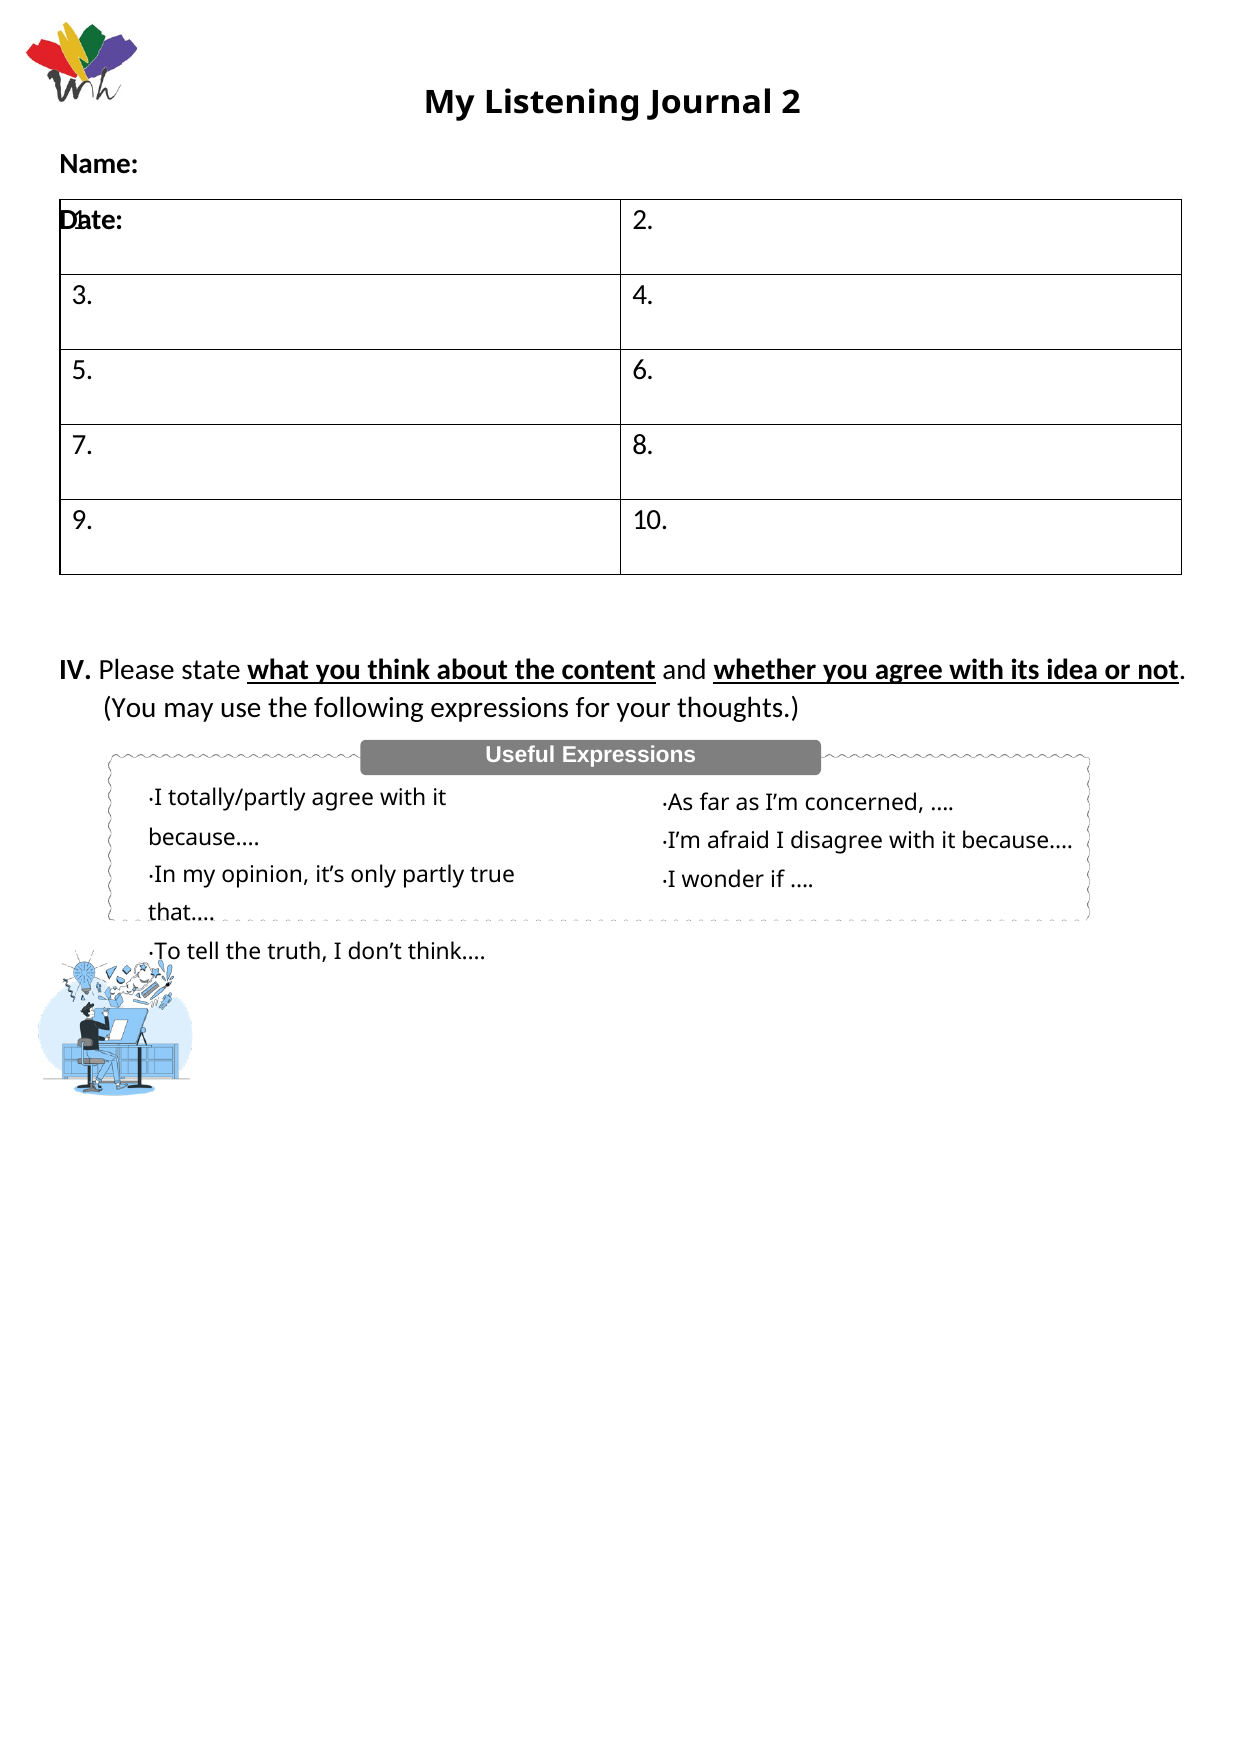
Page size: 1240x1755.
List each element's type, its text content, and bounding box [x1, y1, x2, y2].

table_cell 10. [621, 500, 1181, 574]
table_cell 4. [621, 275, 1181, 349]
text ‧As far as I’m concerned, …. [662, 778, 1089, 818]
text Useful Expressions [44, 741, 361, 767]
text Useful Expressions [820, 741, 1137, 767]
text ‧I’m afraid I disagree with it because…. [662, 818, 1089, 856]
table_header 2. [621, 200, 1181, 274]
table_cell 5. [61, 350, 620, 424]
text [1089, 856, 1210, 896]
text Useful Expressions [110, 756, 360, 767]
text [1089, 778, 1210, 818]
table_header 1. [61, 200, 620, 274]
table_cell 3. [61, 275, 620, 349]
table_cell 8. [621, 425, 1181, 498]
table_cell 6. [621, 350, 1181, 424]
text IV. Please state what you think about the content and whether you agree with its idea or not. (You may use the following expressions for your thoughts.) [59, 651, 1210, 724]
text ‧I wonder if …. [662, 856, 1089, 896]
text ‧To tell the truth, I don’t think…. [148, 928, 560, 968]
table_cell 9. [61, 500, 620, 574]
text Useful Expressions [822, 756, 1089, 767]
text [1089, 818, 1210, 856]
text ‧I totally/partly agree with it because…. [148, 773, 560, 853]
text ‧In my opinion, it’s only partly true that…. [148, 853, 560, 928]
table_cell 7. [61, 425, 620, 498]
